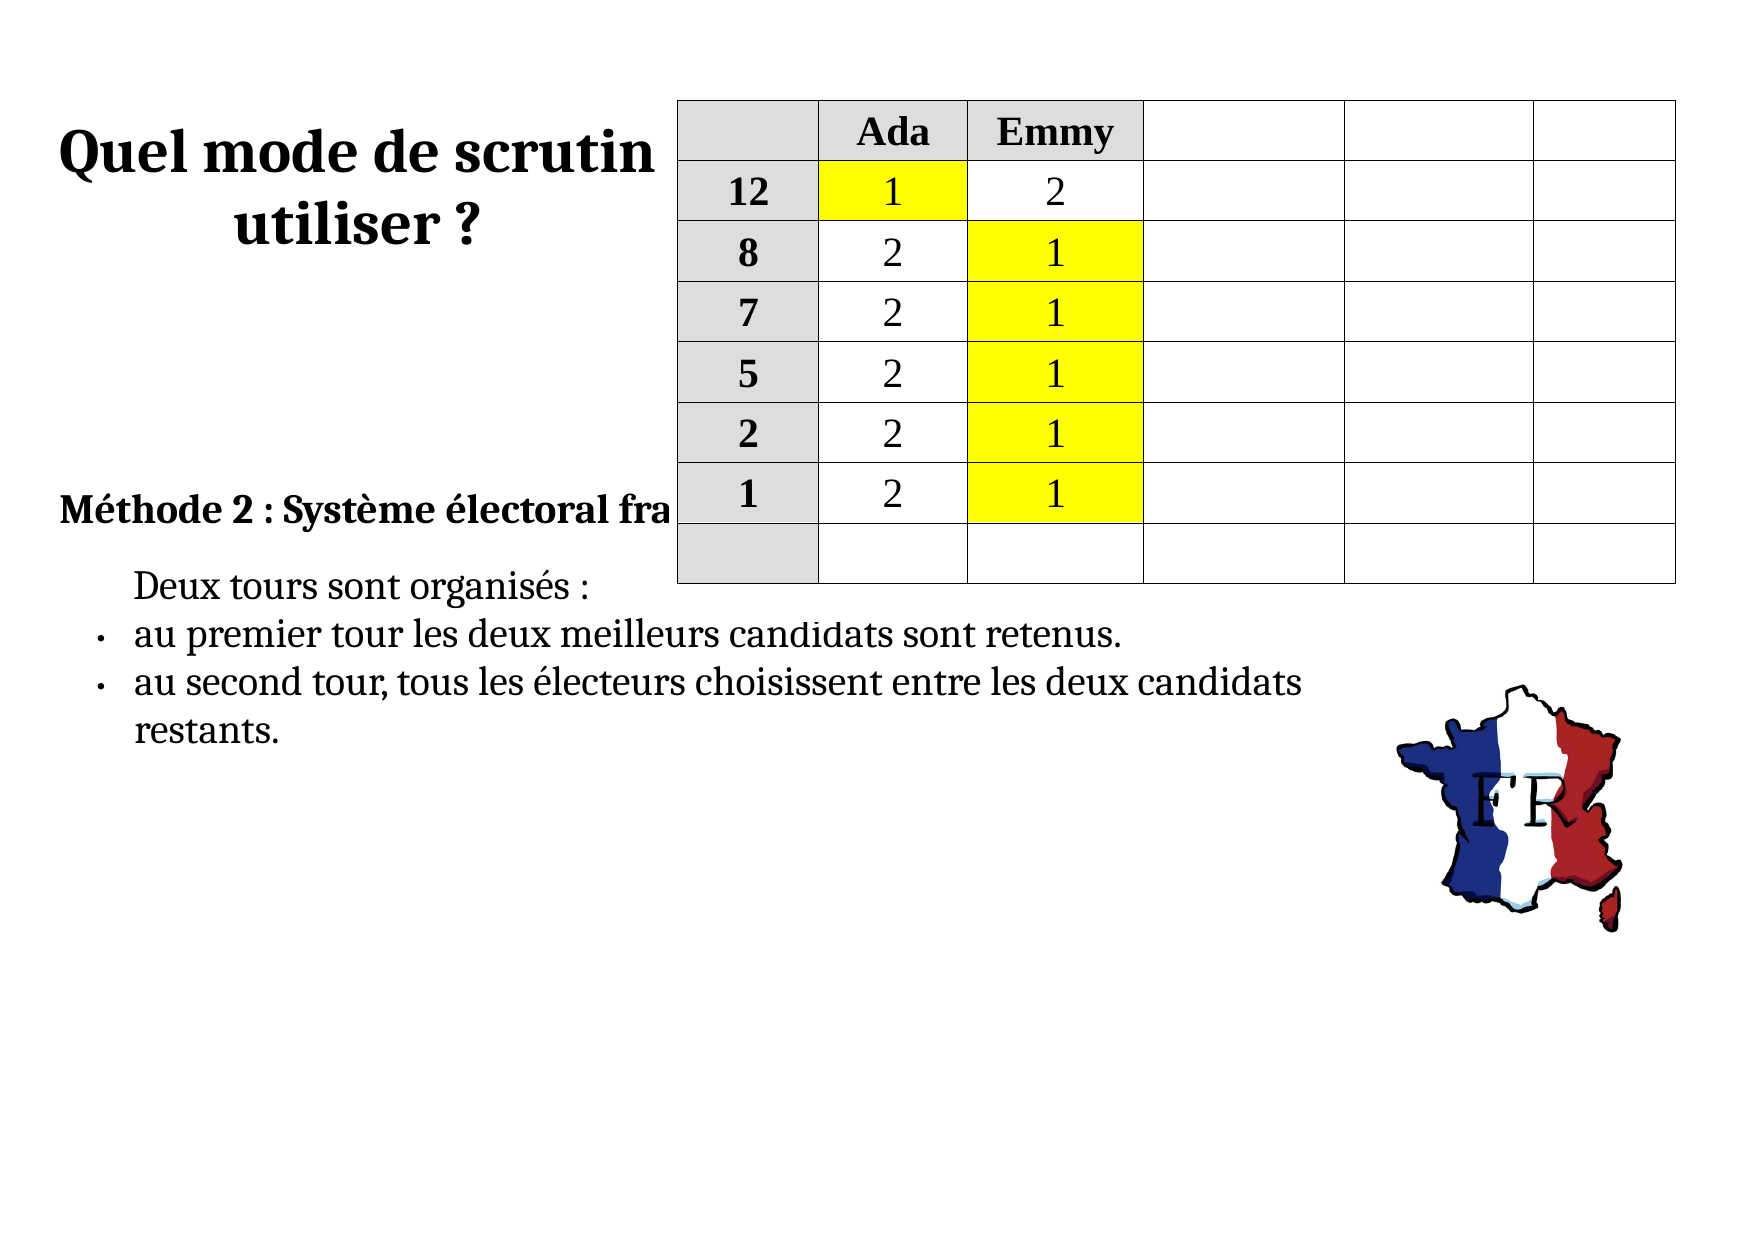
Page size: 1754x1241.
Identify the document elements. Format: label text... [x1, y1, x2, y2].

table_cell [1144, 282, 1344, 341]
table_header [1345, 101, 1533, 160]
table_cell [1345, 403, 1533, 462]
table_header Emmy [968, 101, 1143, 160]
table_cell 1 [678, 463, 818, 522]
table_cell [1534, 282, 1675, 341]
table_header [1144, 101, 1344, 160]
table_cell [1534, 161, 1675, 220]
table_header Méthode 2 : Système électoral français Deux tours sont organisés : au premier tour les deux meilleurs candidats sont retenus. au second tour, tous les électeurs choisissent entre les deux candidats restants. [59, 486, 1695, 859]
table_cell [1345, 282, 1533, 341]
table_cell [968, 524, 1143, 583]
table_cell 1 [968, 403, 1143, 462]
picture [1367, 676, 1668, 947]
table_cell 2 [678, 403, 818, 462]
table_cell [1144, 161, 1344, 220]
table_cell [1345, 161, 1533, 220]
table_header Ada [819, 101, 967, 160]
table_cell 1 [968, 463, 1143, 522]
table_cell [1144, 403, 1344, 462]
table_cell [1144, 342, 1344, 402]
table_cell 2 [968, 161, 1143, 220]
table_cell [1534, 403, 1675, 462]
table_cell [1534, 463, 1675, 522]
text [1686, 117, 1695, 260]
table_cell 2 [819, 282, 967, 341]
table_cell [1144, 221, 1344, 281]
table_cell 1 [968, 282, 1143, 341]
table_cell 1 [968, 221, 1143, 281]
table_cell 2 [819, 463, 967, 522]
table_cell [1144, 463, 1344, 522]
table_cell 12 [678, 161, 818, 220]
table_cell [1534, 524, 1675, 583]
table_cell [1144, 524, 1344, 583]
table_cell [819, 524, 967, 583]
table_cell [1345, 221, 1533, 281]
table_cell [1345, 342, 1533, 402]
table_cell [1534, 221, 1675, 281]
table_cell [678, 524, 818, 583]
table_cell 1 [819, 161, 967, 220]
table_cell 2 [819, 342, 967, 402]
table_cell [1534, 342, 1675, 402]
table_header [678, 101, 818, 160]
text Quel mode de scrutin utiliser ? [59, 117, 669, 260]
table_cell 1 [968, 342, 1143, 402]
table_cell [1345, 463, 1533, 522]
table_header [1534, 101, 1675, 160]
table_cell 2 [819, 221, 967, 281]
table_cell 8 [678, 221, 818, 281]
table_cell 7 [678, 282, 818, 341]
table_cell [1345, 524, 1533, 583]
table_cell 5 [678, 342, 818, 402]
table_cell 2 [819, 403, 967, 462]
